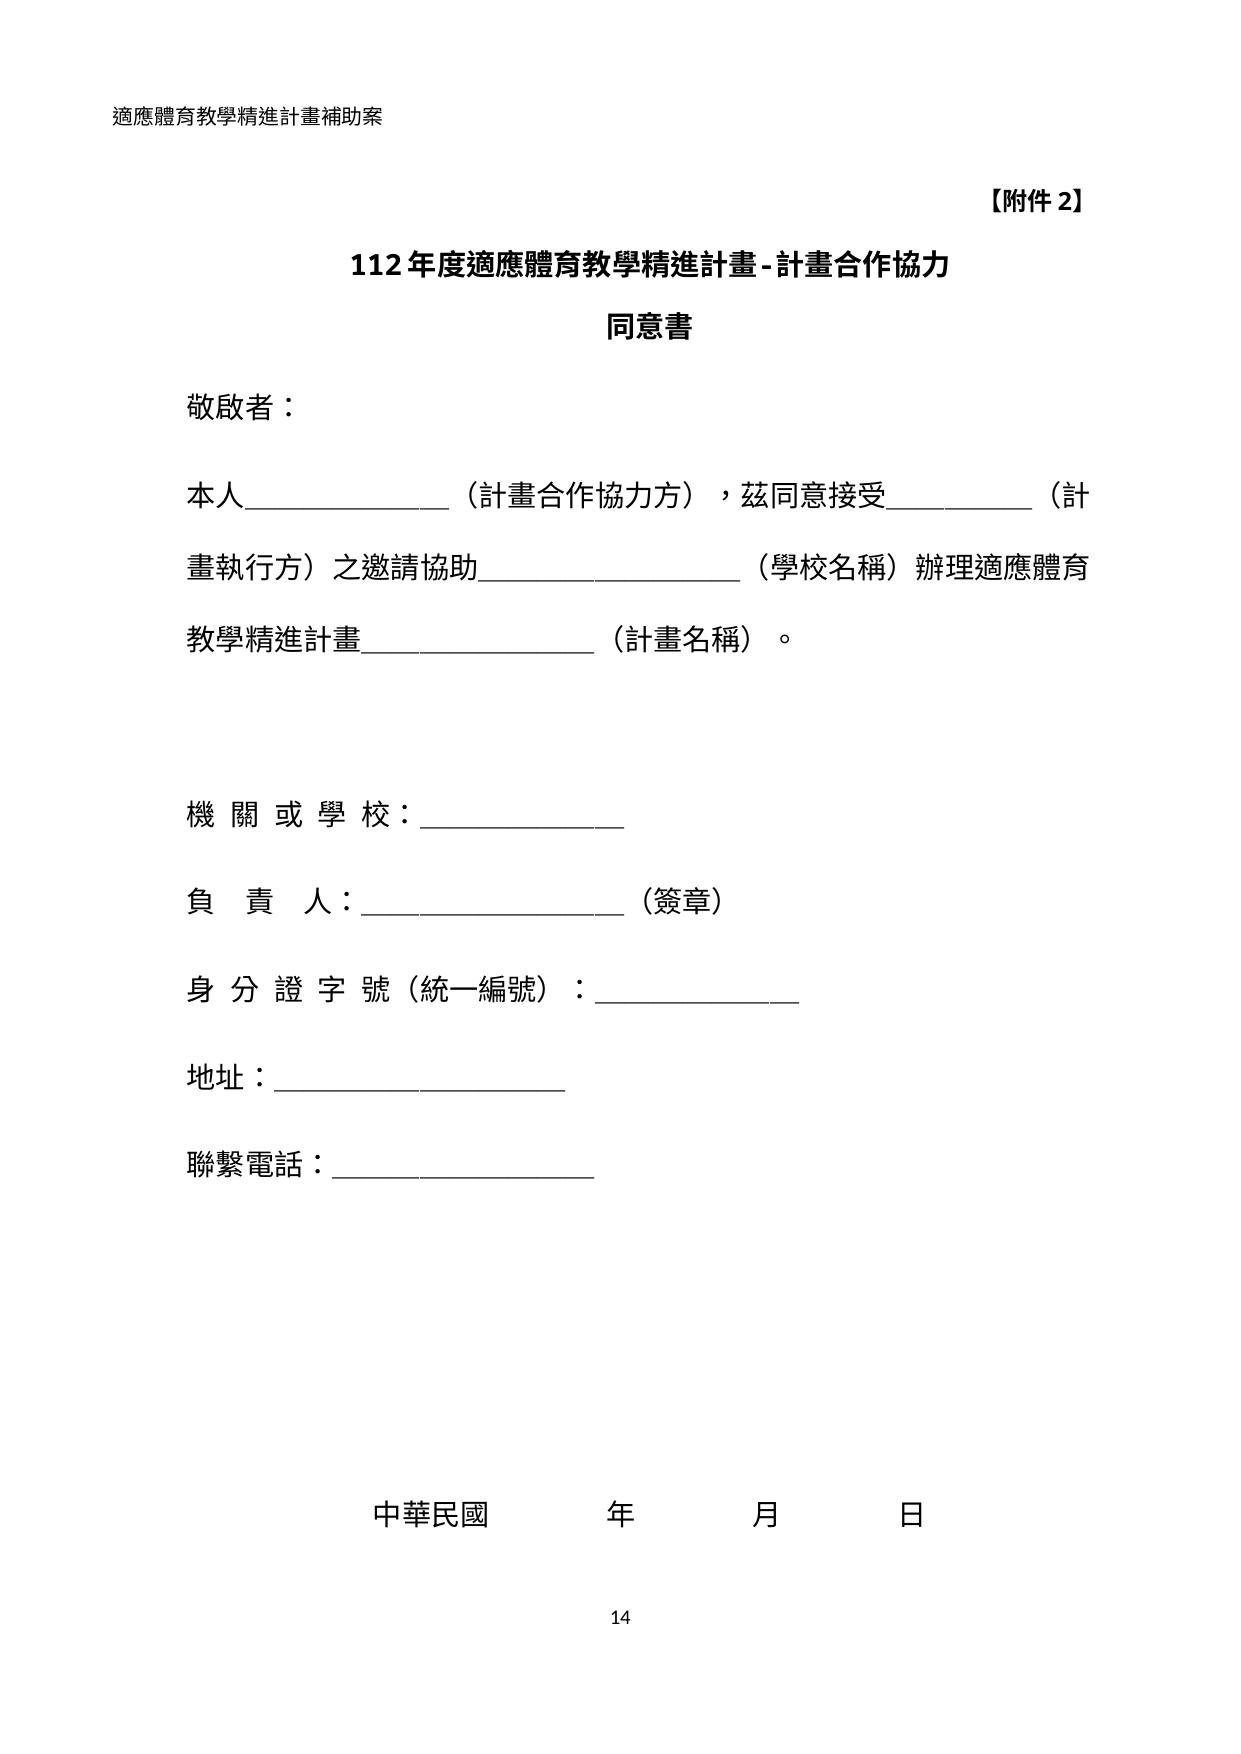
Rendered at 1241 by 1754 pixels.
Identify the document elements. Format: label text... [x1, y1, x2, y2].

text 聯繫電話：＿＿＿＿＿＿＿＿＿ [186, 1121, 1113, 1184]
text 中華民國 年 月 日 [186, 1471, 1113, 1533]
text 地址：＿＿＿＿＿＿＿＿＿＿ [186, 1034, 1113, 1096]
text 112年度適應體育教學精進計畫-計畫合作協力 [186, 221, 1113, 283]
text 身 分 證 字 號（統一編號）：＿＿＿＿＿＿＿ [186, 946, 1113, 1008]
text 本人＿＿＿＿＿＿＿（計畫合作協力方），茲同意接受＿＿＿＿＿（計畫執行方）之邀請協助＿＿＿＿＿＿＿＿＿（學校名稱）辦理適應體育教學精進計畫＿＿＿＿＿＿＿＿（計畫名稱）。 [186, 452, 1113, 658]
text 【附件2】 [961, 158, 1113, 221]
text 同意書 [186, 283, 1113, 346]
text 敬啟者： [186, 364, 1113, 427]
text 機 關 或 學 校：＿＿＿＿＿＿＿ [186, 771, 1113, 833]
text 負 責 人：＿＿＿＿＿＿＿＿＿（簽章） [186, 858, 1113, 921]
